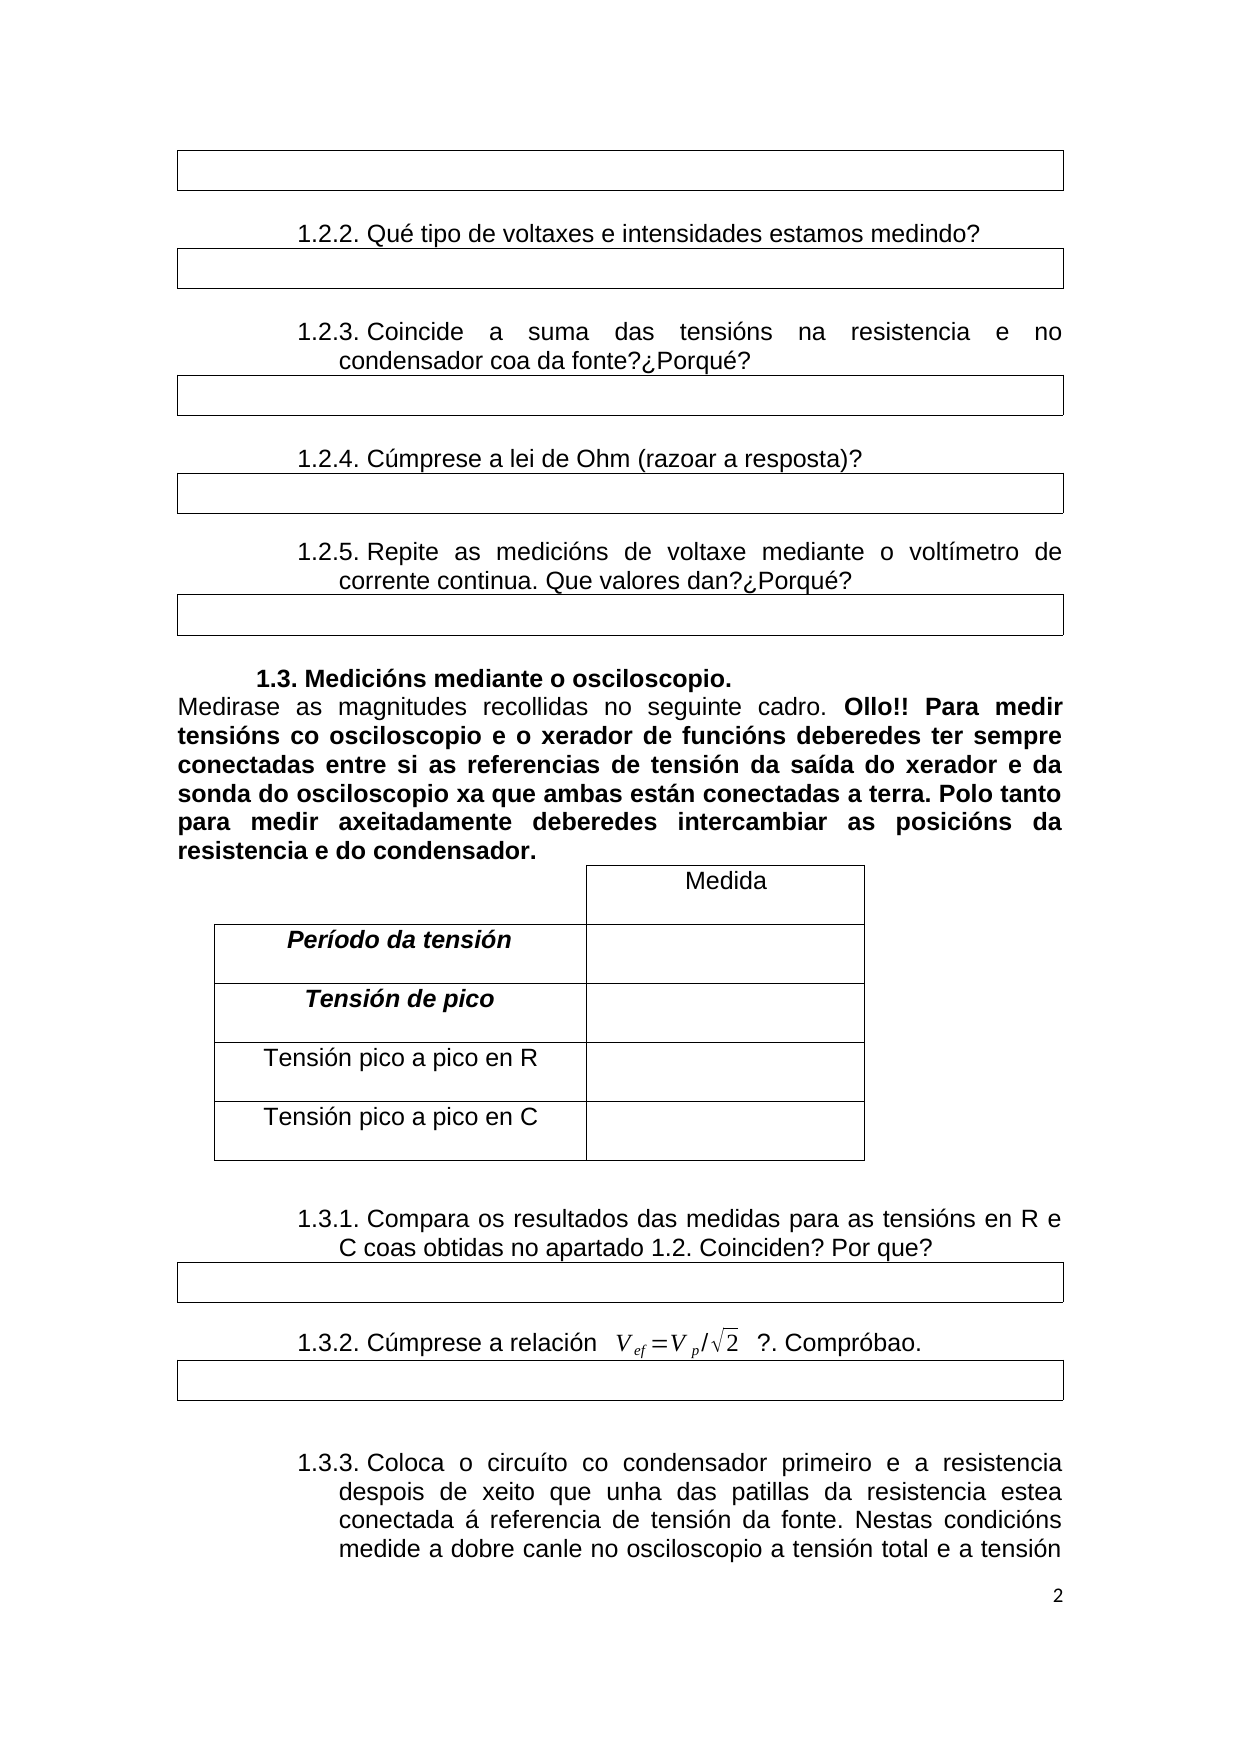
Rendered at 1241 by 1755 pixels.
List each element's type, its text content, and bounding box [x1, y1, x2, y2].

list Coloca o circuíto co condensador primeiro e a resistencia despois de xeito que unha das patillas da resistencia estea conectada á referencia de tensión da fonte. Nestas condicións medide a dobre canle no osciloscopio a tensión total e a tensión [297, 1448, 1063, 1563]
list Qué tipo de voltaxes e intensidades estamos medindo? [297, 219, 1063, 248]
table_header [178, 1361, 1063, 1400]
list Cúmprese a lei de Ohm (razoar a resposta)? [297, 444, 1063, 472]
table_header [178, 474, 1063, 513]
table_header [178, 1263, 1063, 1302]
table_cell [587, 925, 864, 983]
table_header [215, 865, 586, 924]
table_cell Tensión pico a pico en R [215, 1043, 586, 1101]
table_cell Período da tensión [215, 925, 586, 983]
table_header [178, 249, 1063, 288]
list Coincide a suma das tensións na resistencia e no condensador coa da fonte?¿Porqué? [297, 317, 1063, 374]
table_header [178, 595, 1063, 635]
list Cúmprese a relación?. Compróbao. [297, 1326, 1063, 1359]
list Medicións mediante o osciloscopio. [256, 663, 1063, 692]
table_cell Tensión pico a pico en C [215, 1102, 586, 1160]
table_header Medida [587, 866, 864, 924]
table_cell [587, 984, 864, 1042]
list Compara os resultados das medidas para as tensións en R e C coas obtidas no apartado 1.2. Coinciden? Por que? [297, 1204, 1063, 1262]
text Medirase as magnitudes recollidas no seguinte cadro. Ollo!! Para medir tensións co osciloscopio e o xerador de funcións deberedes ter sempre conectadas entre si as referencias de tensión da saída do xerador e da sonda do osciloscopio xa que ambas están conectadas a terra. Polo tanto para medir axeitadamente deberedes intercambiar as posicións da resistencia e do condensador. [177, 692, 1063, 865]
table_cell [587, 1102, 864, 1160]
list Repite as medicións de voltaxe mediante o voltímetro de corrente continua. Que valores dan?¿Porqué? [297, 537, 1063, 594]
table_header [178, 151, 1063, 190]
table_cell [587, 1043, 864, 1101]
table_header [178, 376, 1063, 415]
table_cell Tensión de pico [215, 984, 586, 1042]
